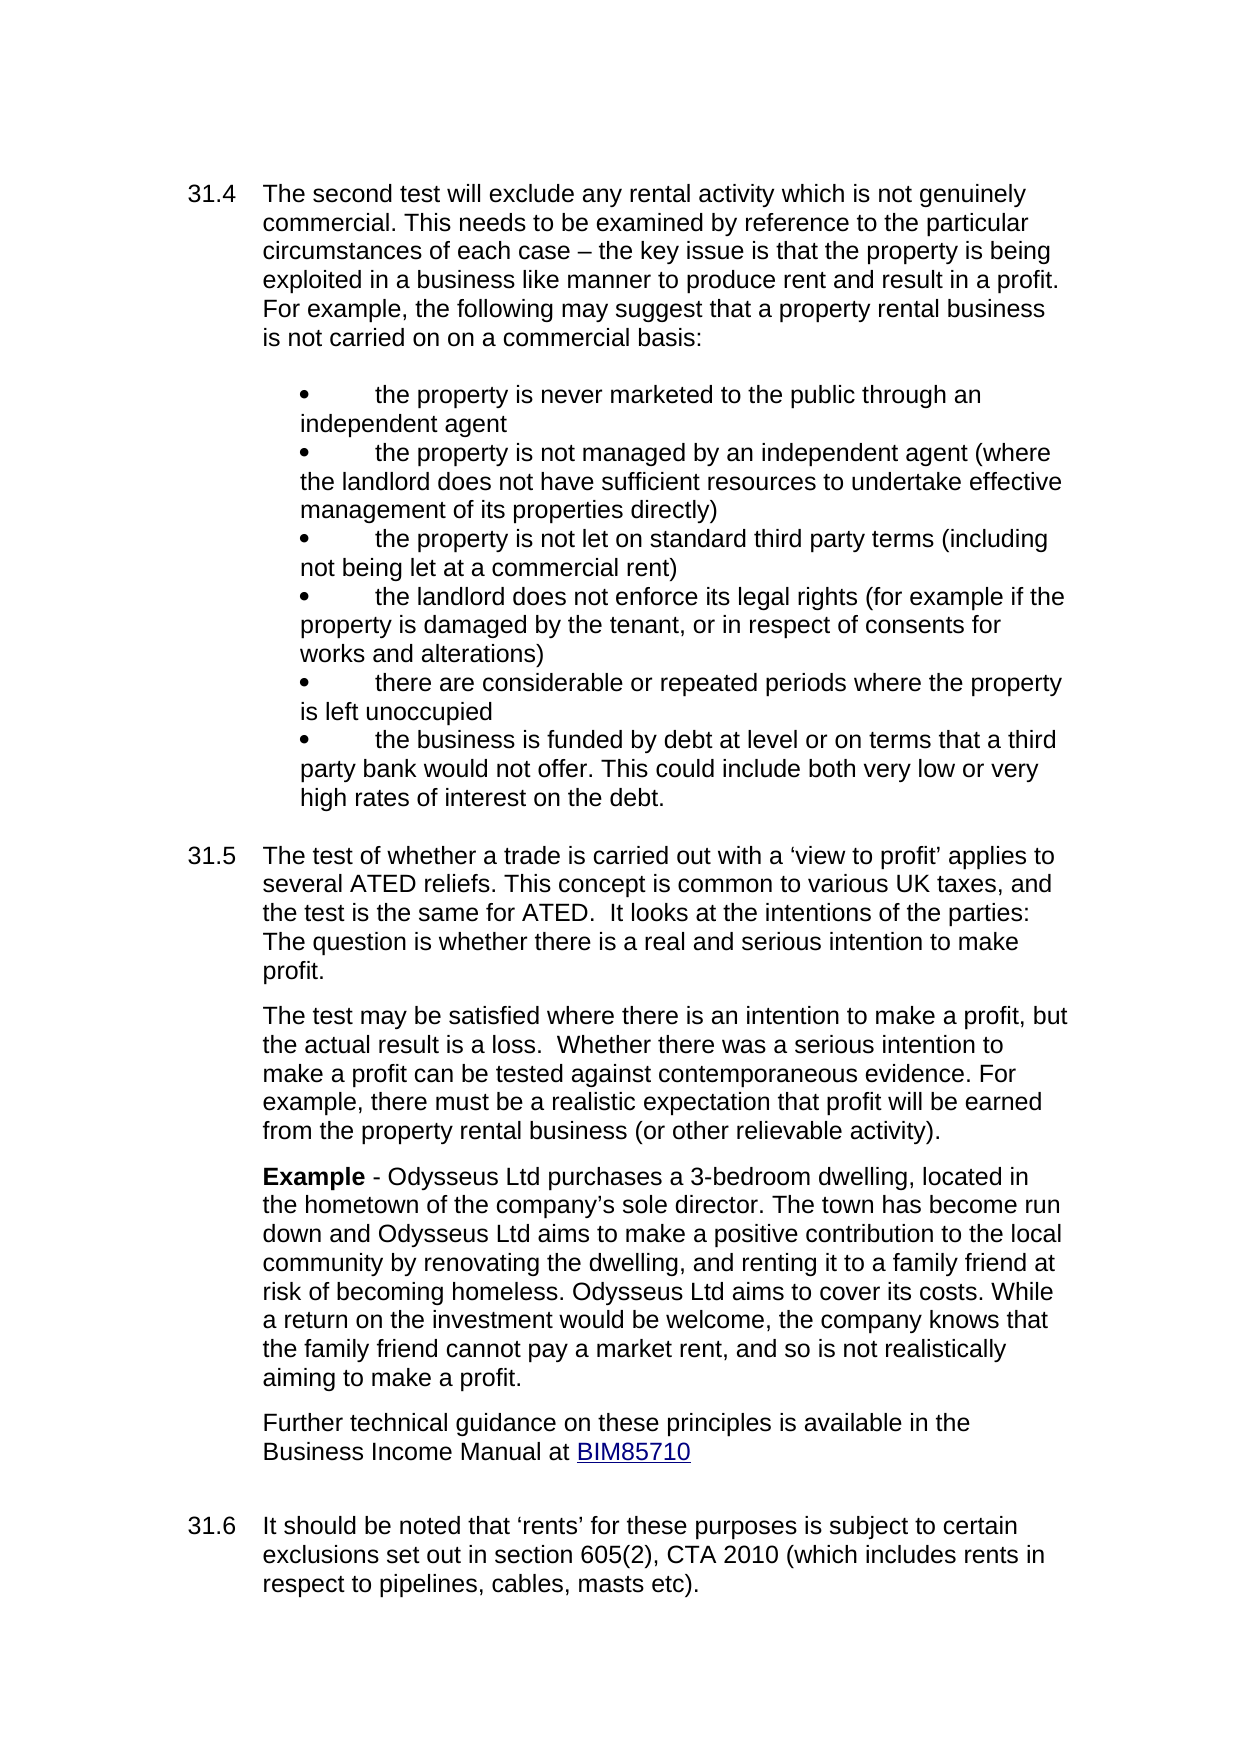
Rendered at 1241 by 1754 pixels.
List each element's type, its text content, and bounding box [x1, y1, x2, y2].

text 31.4 The second test will exclude any rental activity which is not genuinely commercial. This needs to be examined by reference to the particular circumstances of each case – the key issue is that the property is being exploited in a business like manner to produce rent and result in a profit. For example, the following may suggest that a property rental business is not carried on on a commercial basis: [187, 179, 1069, 351]
list the business is funded by debt at level or on terms that a third party bank would not offer. This could include both very low or very high rates of interest on the debt. [300, 726, 1069, 812]
list the property is never marketed to the public through an independent agent [300, 380, 1069, 438]
list there are considerable or repeated periods where the property is left unoccupied [300, 668, 1069, 726]
text 31.6 It should be noted that ‘rents’ for these purposes is subject to certain exclusions set out in section 605(2), CTA 2010 (which includes rents in respect to pipelines, cables, masts etc). [187, 1511, 1069, 1597]
text 31.5 The test of whether a trade is carried out with a ‘view to profit’ applies to several ATED reliefs. This concept is common to various UK taxes, and the test is the same for ATED. It looks at the intentions of the parties: The question is whether there is a real and serious intention to make profit. [187, 841, 1069, 984]
text Further technical guidance on these principles is available in the Business Income Manual at BIM85710 [262, 1408, 1069, 1466]
list the property is not let on standard third party terms (including not being let at a commercial rent) [300, 524, 1069, 582]
text Example - Odysseus Ltd purchases a 3-bedroom dwelling, located in the hometown of the company’s sole director. The town has become run down and Odysseus Ltd aims to make a positive contribution to the local community by renovating the dwelling, and renting it to a family friend at risk of becoming homeless. Odysseus Ltd aims to cover its costs. While a return on the investment would be welcome, the company knows that the family friend cannot pay a market rent, and so is not realistically aiming to make a profit. [262, 1161, 1069, 1391]
text The test may be satisfied where there is an intention to make a profit, but the actual result is a loss. Whether there was a serious intention to make a profit can be tested against contemporaneous evidence. For example, there must be a realistic expectation that profit will be earned from the property rental business (or other relievable activity). [262, 1001, 1069, 1145]
list the landlord does not enforce its legal rights (for example if the property is damaged by the tenant, or in respect of consents for works and alterations) [300, 582, 1069, 668]
list the property is not managed by an independent agent (where the landlord does not have sufficient resources to undertake effective management of its properties directly) [300, 438, 1069, 524]
